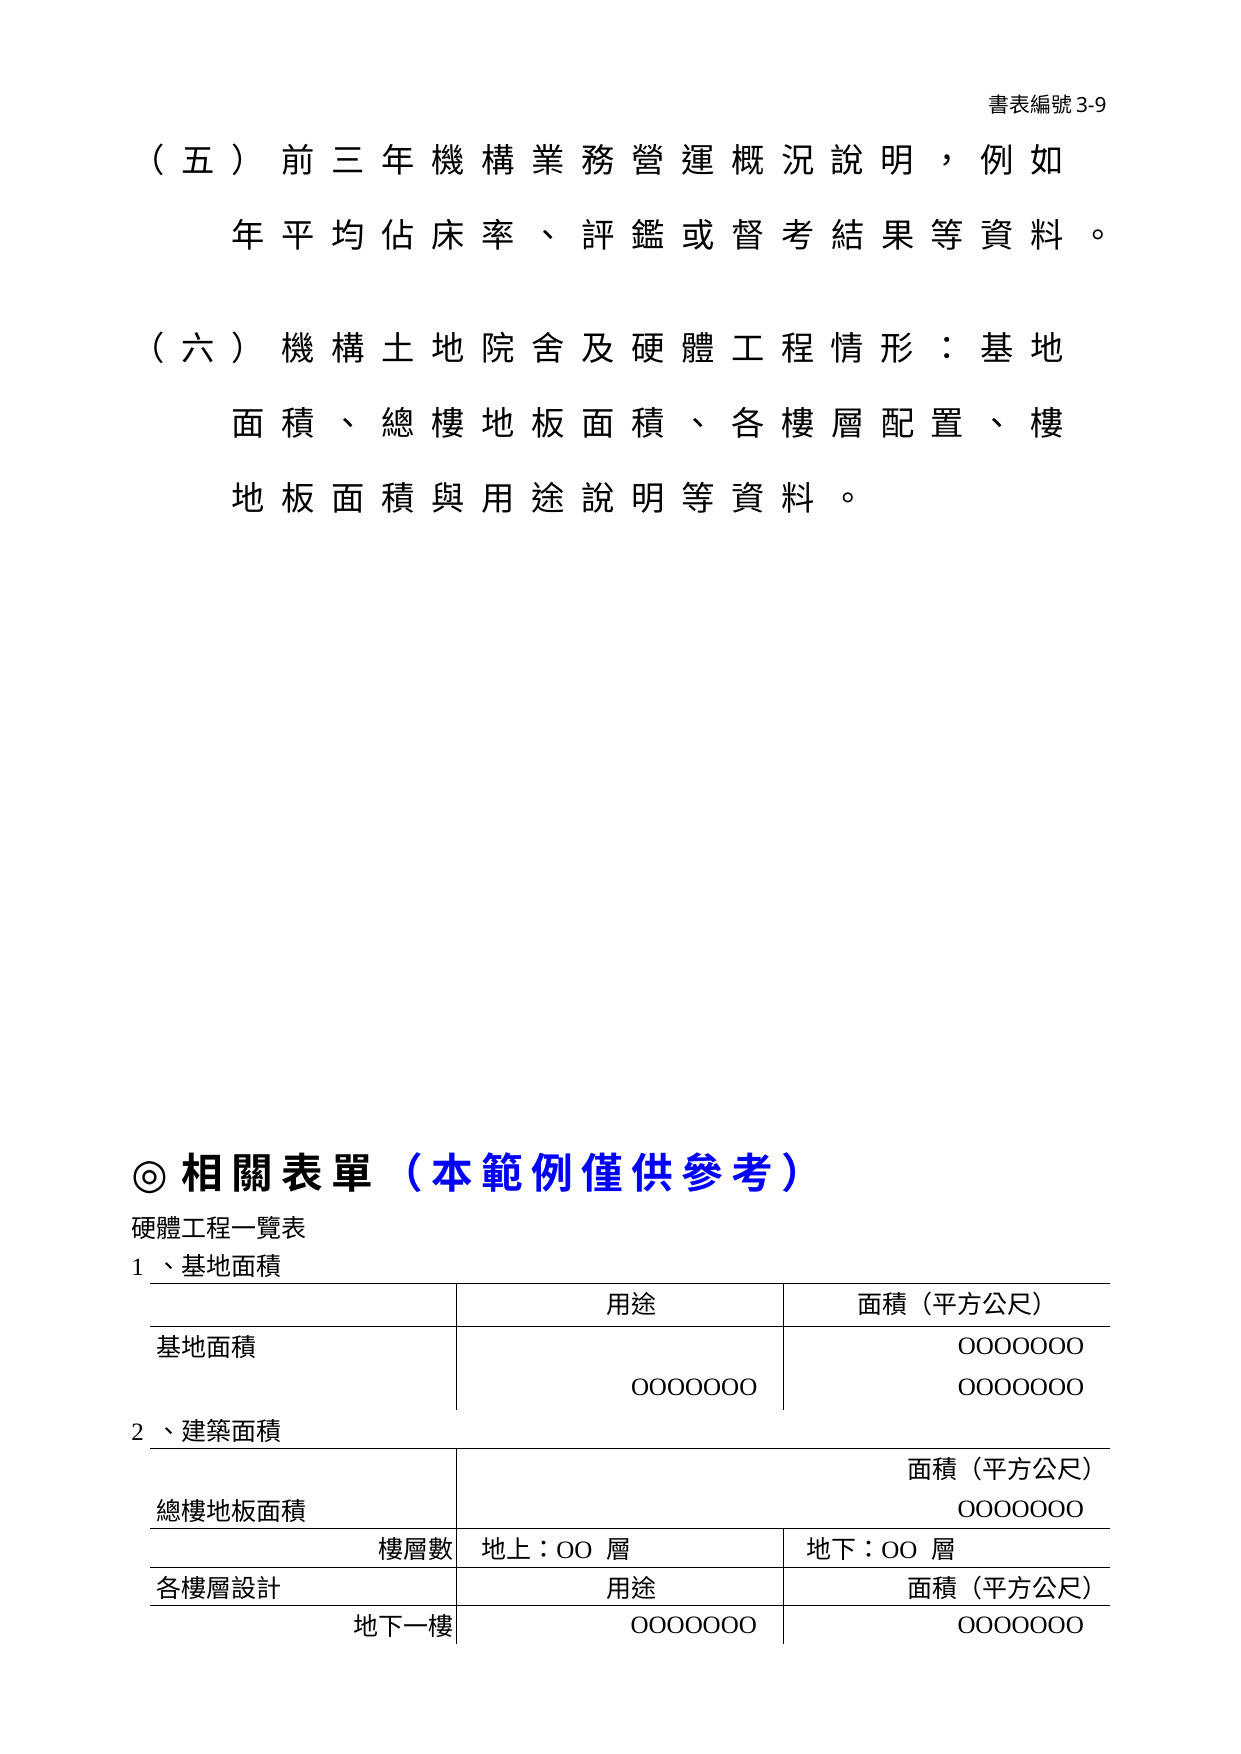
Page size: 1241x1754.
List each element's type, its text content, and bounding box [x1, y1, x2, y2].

table_cell OOOOOOO [457, 1369, 783, 1410]
table_header 面積（平方公尺） [457, 1449, 1110, 1491]
table_cell OOOOOOO [457, 1606, 783, 1644]
table_cell 地上：OO層 [457, 1529, 783, 1567]
table_header 面積（平方公尺） [784, 1284, 1110, 1326]
text （五）前三年機構業務營運概況說明，例如年平均佔床率、評鑑或督考結果等資料。 [131, 121, 1106, 271]
table_cell 面積（平方公尺） [784, 1568, 1110, 1605]
table_header [150, 1449, 456, 1491]
table_cell 用途 [457, 1568, 783, 1605]
table_cell 總樓地板面積 [150, 1491, 456, 1528]
table_cell OOOOOOO [784, 1327, 1110, 1369]
table_cell 樓層數 [150, 1529, 456, 1567]
table_cell [150, 1369, 456, 1410]
table_header [150, 1284, 456, 1326]
table_cell 地下：OO層 [784, 1529, 1110, 1567]
table_cell 地下一樓 [150, 1606, 456, 1644]
table_header 用途 [457, 1284, 783, 1326]
table_cell 各樓層設計 [150, 1568, 456, 1605]
text 硬體工程一覽表 [131, 1208, 1106, 1246]
text 1、基地面積 [131, 1246, 1106, 1283]
table_cell OOOOOOO [784, 1369, 1110, 1410]
table_cell OOOOOOO [457, 1491, 1110, 1528]
table_cell [457, 1327, 783, 1369]
table_cell 基地面積 [150, 1327, 456, 1369]
text ◎相關表單（本範例僅供參考） [131, 1133, 1106, 1208]
text （六）機構土地院舍及硬體工程情形：基地面積、總樓地板面積、各樓層配置、樓地板面積與用途說明等資料。 [131, 308, 1106, 533]
table_cell OOOOOOO [784, 1606, 1110, 1644]
text 2、建築面積 [131, 1410, 1106, 1448]
